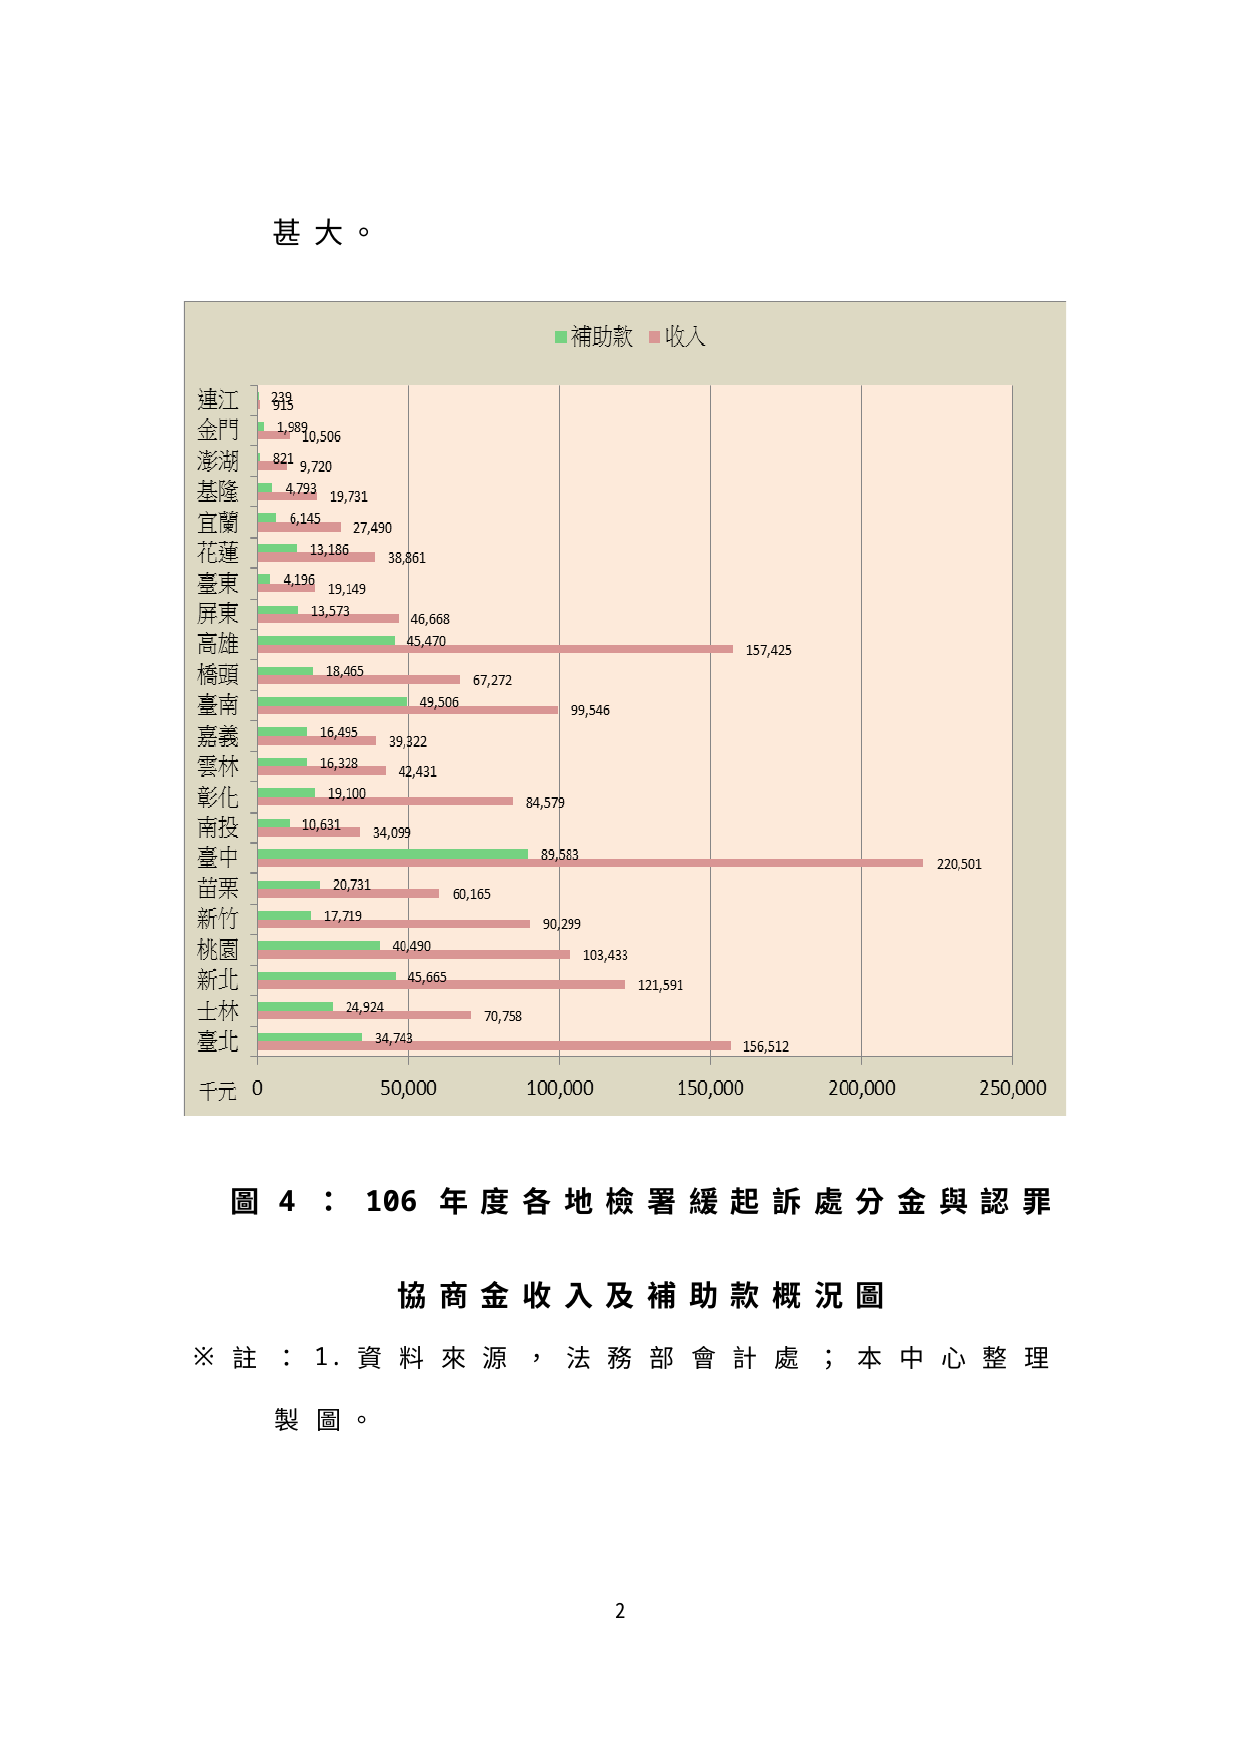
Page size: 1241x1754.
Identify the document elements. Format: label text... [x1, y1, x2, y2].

text ※註：1.資料來源，法務部會計處；本中心整理製圖。 [183, 1314, 1058, 1439]
text 甚大。 [242, 189, 1058, 252]
text [183, 252, 1058, 301]
text 圖4：106年度各地檢署緩起訴處分金與認罪協商金收入及補助款概況圖 [183, 1116, 1058, 1314]
